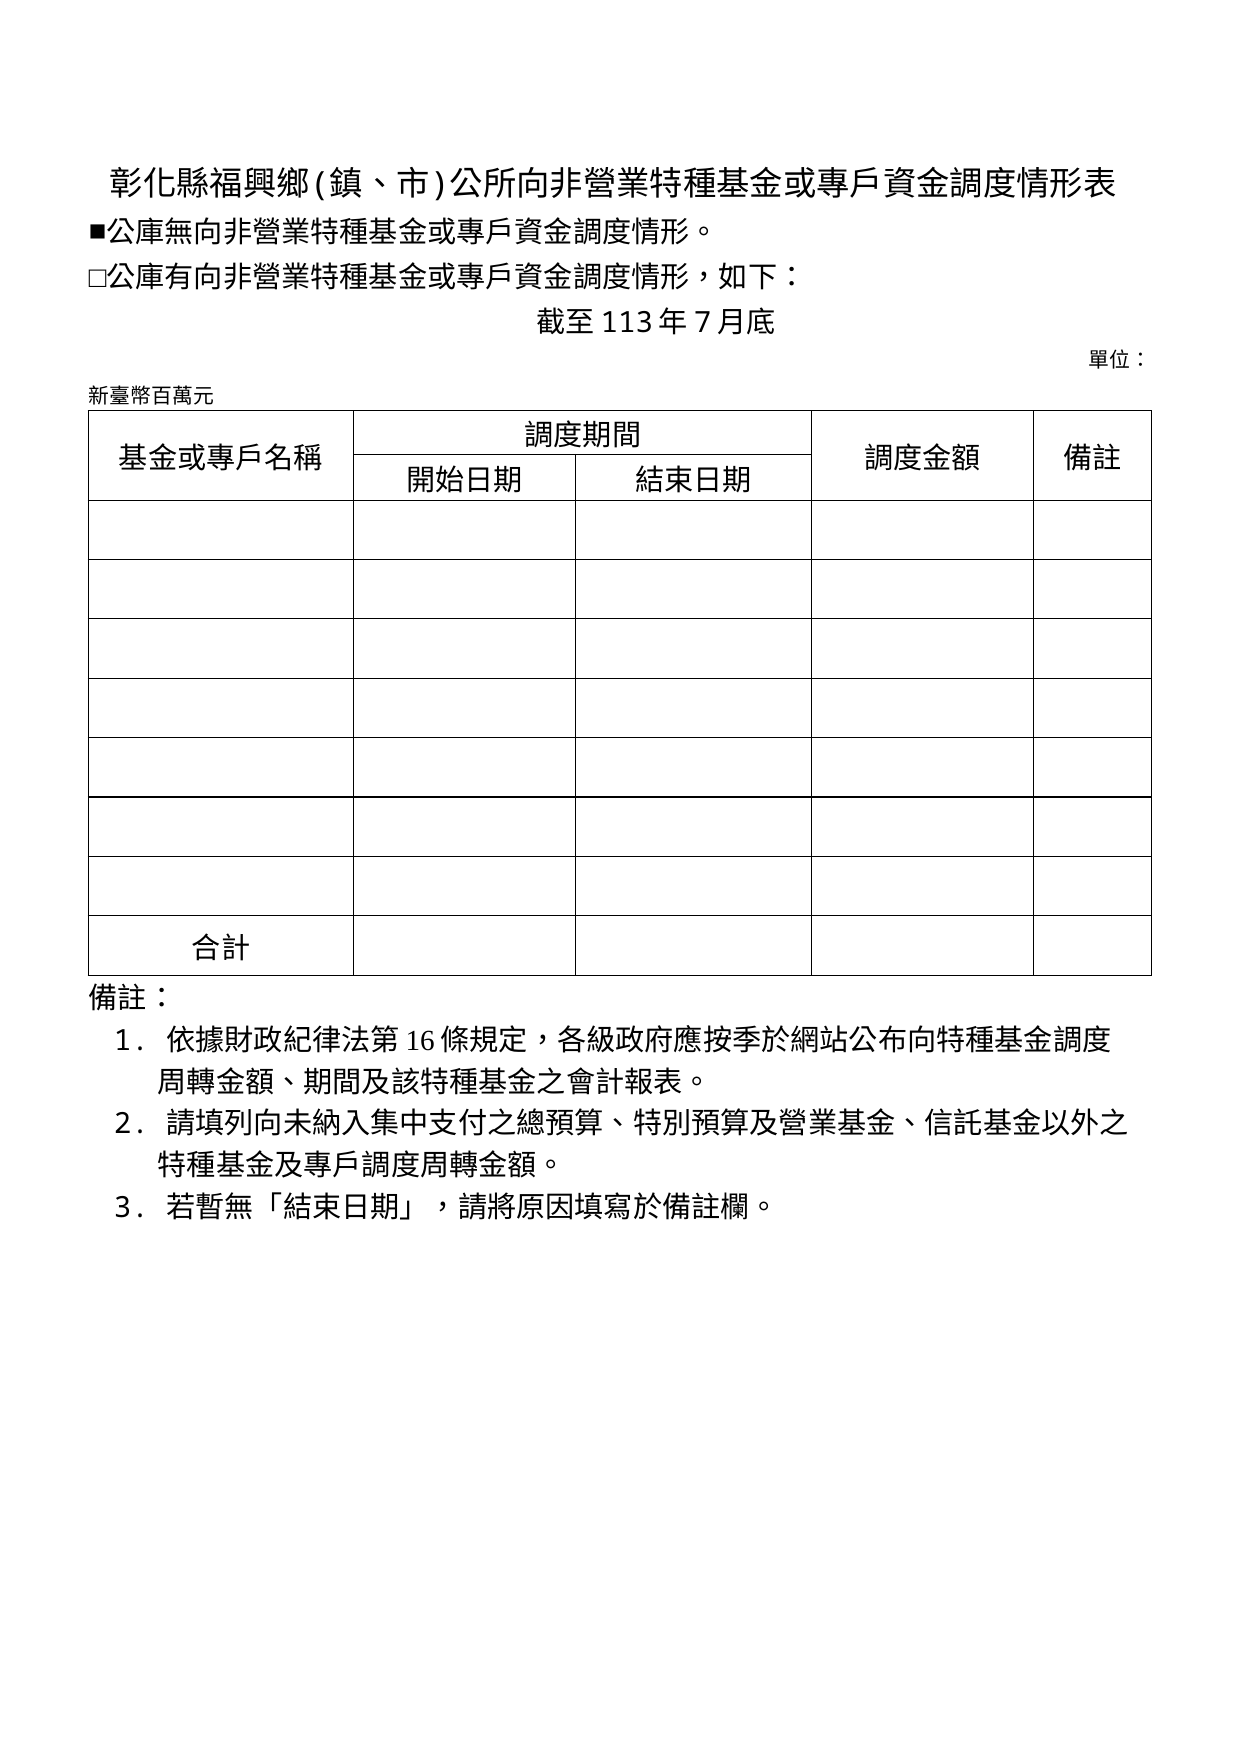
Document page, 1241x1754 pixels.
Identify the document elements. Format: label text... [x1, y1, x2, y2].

text 2. 請填列向未納入集中支付之總預算、特別預算及營業基金、信託基金以外之特種基金及專戶調度周轉金額。 [114, 1101, 1137, 1184]
table_cell [576, 857, 586, 915]
table_cell [576, 560, 586, 618]
table_cell [1022, 798, 1033, 856]
table_cell [1022, 501, 1033, 559]
table_cell [343, 679, 353, 737]
table_cell [576, 619, 586, 678]
table_cell [812, 916, 822, 974]
table_cell [354, 679, 365, 737]
table_cell [354, 619, 365, 678]
table_cell [1034, 501, 1044, 559]
table_cell [1140, 916, 1151, 974]
table_cell 合計 [89, 916, 353, 974]
table_cell [564, 560, 575, 618]
table_cell [576, 679, 586, 737]
table_cell [1034, 916, 1044, 974]
table_cell [812, 857, 822, 915]
table_cell [812, 560, 822, 618]
table_cell [354, 857, 365, 915]
table_header 調度金額 [812, 411, 1033, 499]
table_cell [89, 501, 99, 559]
table_cell [812, 679, 822, 737]
table_cell [1140, 619, 1151, 678]
table_cell [354, 501, 365, 559]
table_cell [800, 619, 811, 678]
table_cell [1034, 738, 1044, 796]
table_cell [1140, 738, 1151, 796]
table_cell [576, 798, 586, 856]
table_cell [812, 738, 822, 796]
table_cell [800, 501, 811, 559]
table_header 基金或專戶名稱 [89, 411, 353, 499]
table_cell [576, 916, 586, 974]
table_cell [1034, 679, 1044, 737]
table_cell [1140, 798, 1151, 856]
table_cell [812, 619, 822, 678]
table_cell [1022, 619, 1033, 678]
table_cell [1022, 738, 1033, 796]
table_cell [800, 738, 811, 796]
table_cell [343, 501, 353, 559]
table_cell [1022, 916, 1033, 974]
table_cell [800, 916, 811, 974]
table_cell [564, 738, 575, 796]
table_cell [89, 798, 353, 856]
table_cell [564, 501, 575, 559]
table_header 調度期間 [354, 411, 365, 454]
text 備註： [88, 976, 1137, 1017]
table_cell [800, 560, 811, 618]
table_cell [812, 501, 822, 559]
text 1. 依據財政紀律法第16條規定，各級政府應按季於網站公布向特種基金調度周轉金額、期間及該特種基金之會計報表。 [114, 1017, 1137, 1101]
table_cell [89, 560, 99, 618]
table_header 調度期間 [800, 411, 811, 454]
text 截至113年7月底 [89, 304, 1137, 339]
table_cell [1034, 619, 1044, 678]
table_cell [354, 738, 365, 796]
text 單位：新臺幣百萬元 [89, 339, 1137, 410]
table_cell [89, 679, 99, 737]
table_cell [564, 857, 575, 915]
table_cell [1034, 560, 1044, 618]
table_cell [343, 619, 353, 678]
table_cell [89, 738, 99, 796]
table_header 備註 [1034, 411, 1151, 499]
table_cell [564, 798, 575, 856]
table_cell 結束日期 [576, 455, 811, 499]
table_cell [343, 560, 353, 618]
table_cell [354, 560, 365, 618]
table_cell [576, 501, 586, 559]
table_cell [576, 738, 586, 796]
table_cell [564, 619, 575, 678]
table_cell [812, 798, 822, 856]
table_cell [354, 916, 365, 974]
text 3. 若暫無「結束日期」，請將原因填寫於備註欄。 [114, 1184, 1137, 1226]
text 彰化縣福興鄉(鎮、市)公所向非營業特種基金或專戶資金調度情形表 [89, 162, 1137, 204]
table_cell [354, 798, 365, 856]
table_cell [800, 679, 811, 737]
table_cell [564, 679, 575, 737]
table_cell [1140, 501, 1151, 559]
table_cell [1140, 679, 1151, 737]
table_cell [564, 916, 575, 974]
table_cell [89, 619, 99, 678]
table_cell [1140, 857, 1151, 915]
table_cell [1022, 560, 1033, 618]
table_cell [800, 798, 811, 856]
table_cell [1140, 560, 1151, 618]
table_cell [1034, 798, 1044, 856]
table_cell [800, 857, 811, 915]
table_cell 開始日期 [354, 455, 575, 499]
text □公庫有向非營業特種基金或專戶資金調度情形，如下： [89, 259, 1137, 295]
table_cell [89, 857, 353, 915]
table_cell [343, 738, 353, 796]
table_cell [1034, 857, 1044, 915]
table_cell [1022, 857, 1033, 915]
table_cell [1022, 679, 1033, 737]
text ■公庫無向非營業特種基金或專戶資金調度情形。 [89, 214, 1137, 250]
